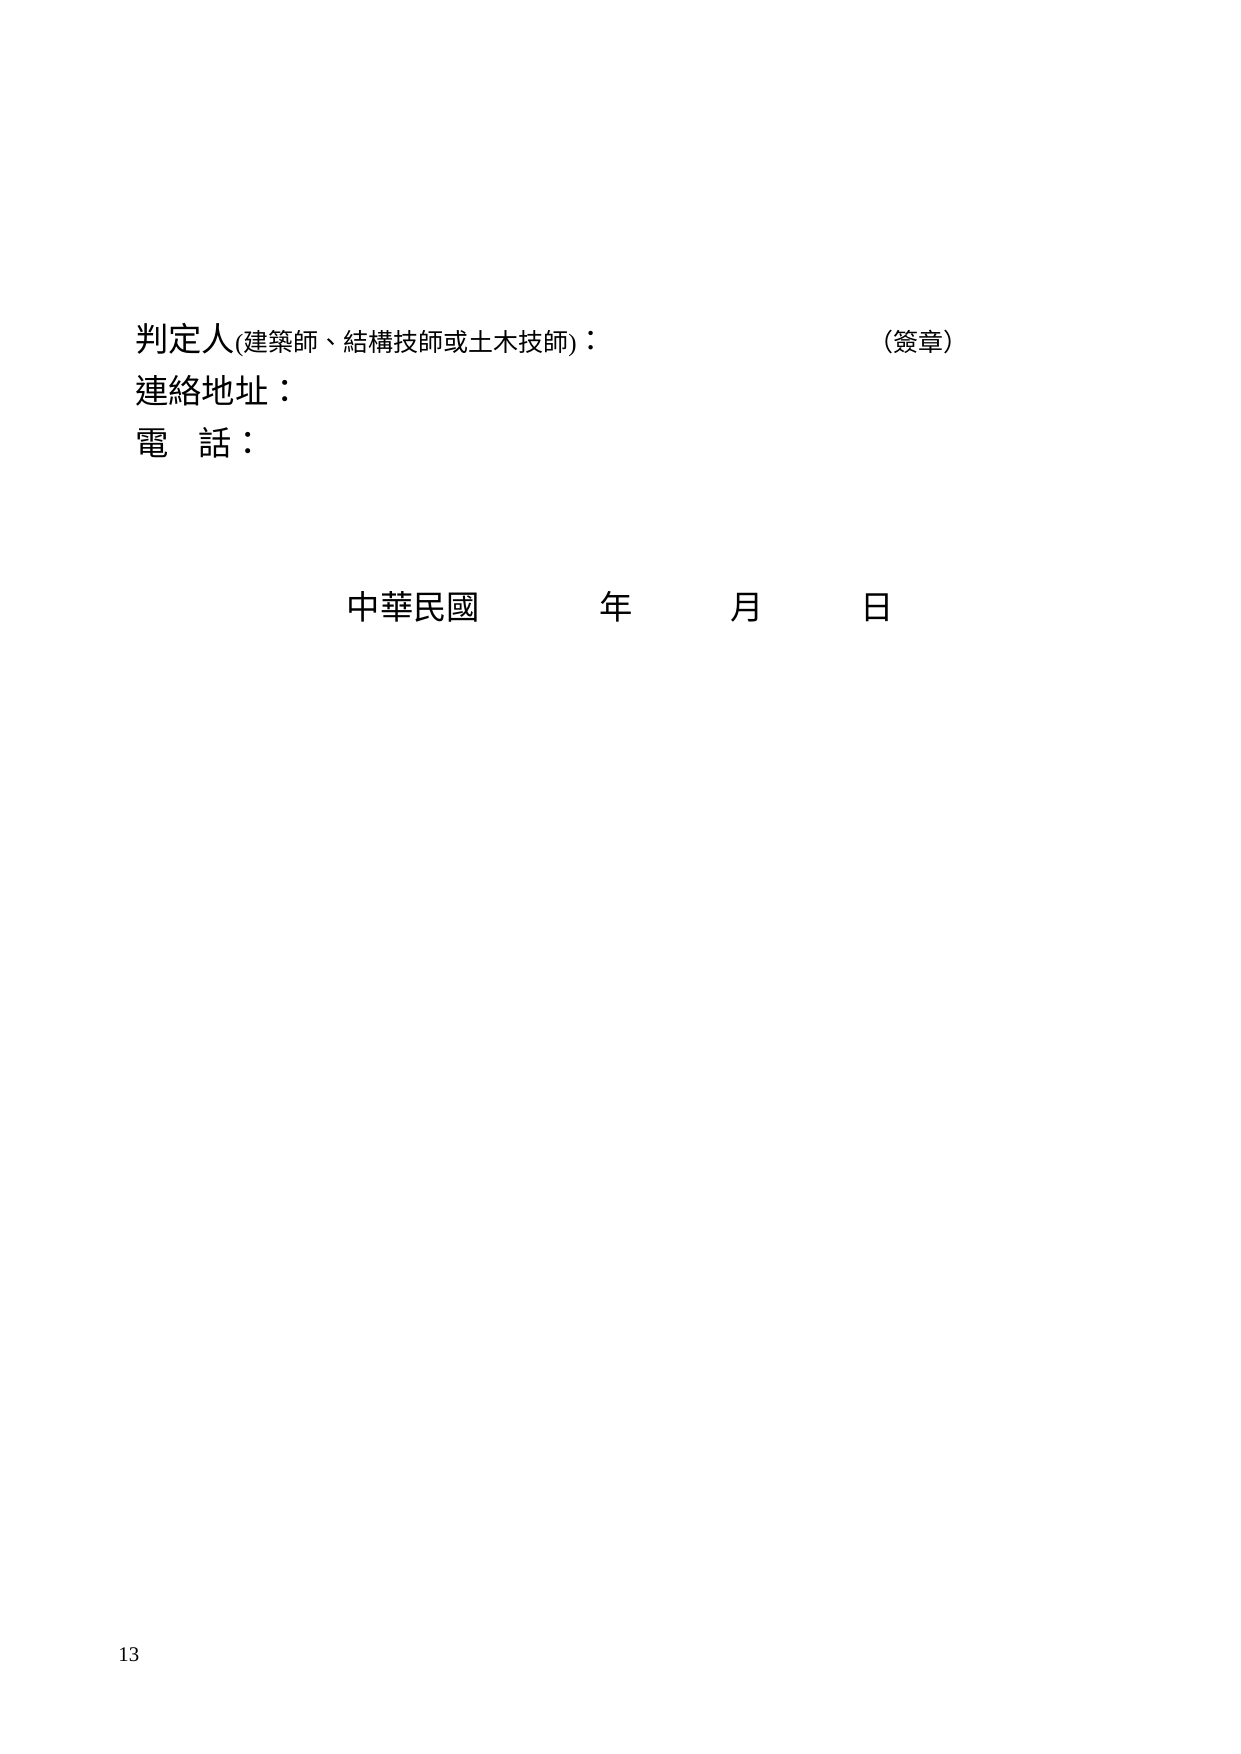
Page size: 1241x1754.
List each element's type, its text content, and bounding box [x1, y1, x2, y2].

text 判定人(建築師、結構技師或土木技師)： （簽章） [118, 348, 1122, 400]
text 電 話： [118, 452, 1122, 504]
text 連絡地址： [118, 400, 1122, 452]
text 中華民國 年 月 日 [118, 619, 1122, 668]
